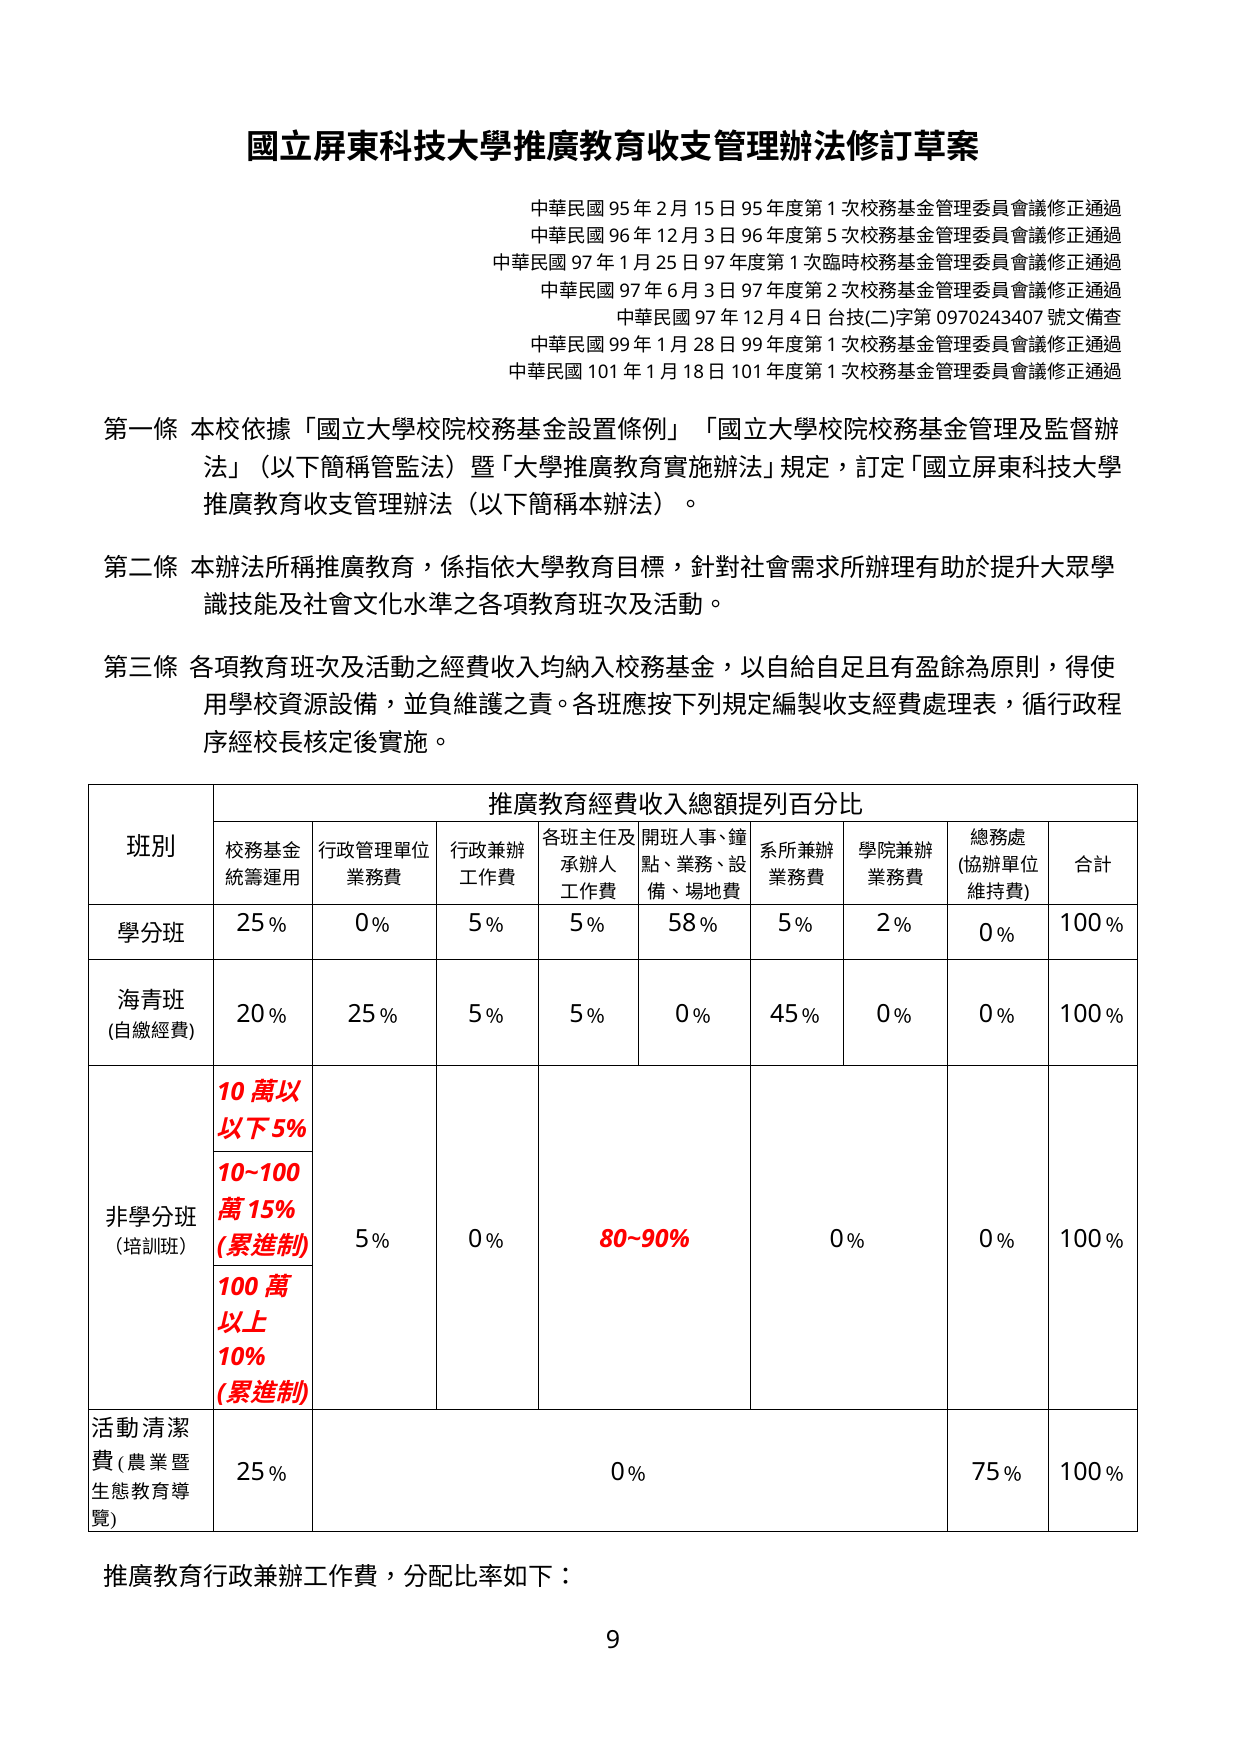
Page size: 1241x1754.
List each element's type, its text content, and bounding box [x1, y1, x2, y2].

table_cell 0﹪ [751, 1066, 947, 1409]
table_cell 學院兼辦 業務費 [844, 822, 947, 904]
table_cell 各班主任及 承辦人 工作費 [539, 822, 638, 904]
table_cell 0﹪ [639, 960, 750, 1065]
table_cell 10萬以以下5% [214, 1066, 312, 1151]
table_cell 2﹪ [844, 905, 947, 959]
table_cell 海青班 (自繳經費) [89, 960, 213, 1065]
table_cell 0﹪ [948, 1066, 1048, 1409]
table_cell 100﹪ [1049, 1066, 1137, 1409]
table_cell 100﹪ [1049, 960, 1137, 1065]
table_cell 80~90% [539, 1066, 750, 1409]
table_cell 5﹪ [437, 905, 538, 959]
table_cell 0﹪ [313, 1410, 947, 1531]
text 中華民國97年6月3日 97年度第2次校務基金管理委員會議修正通過 [103, 275, 1122, 302]
text 第一條 本校依據「國立大學校院校務基金設置條例」「國立大學校院校務基金管理及監督辦法」（以下簡稱管監法）暨「大學推廣教育實施辦法」規定，訂定「國立屏東科技大學推廣教育收支管理辦法（以下簡稱本辦法）。 [103, 409, 1122, 521]
table_cell 58﹪ [639, 905, 750, 959]
table_cell 0﹪ [313, 905, 436, 959]
table_cell 非學分班 （培訓班） [89, 1066, 213, 1409]
table_cell 100﹪ [1049, 1410, 1137, 1531]
table_cell 0﹪ [437, 1066, 538, 1409]
text 國立屏東科技大學推廣教育收支管理辦法修訂草案 [103, 118, 1122, 168]
table_cell 5﹪ [539, 905, 638, 959]
table_cell 5﹪ [751, 905, 843, 959]
text 第三條 各項教育班次及活動之經費收入均納入校務基金，以自給自足且有盈餘為原則，得使用學校資源設備，並負維護之責。各班應按下列規定編製收支經費處理表，循行政程序經校長核定後實施。 [103, 646, 1122, 759]
table_cell 75﹪ [948, 1410, 1048, 1531]
table_cell 5﹪ [539, 960, 638, 1065]
text 中華民國99年1月28日 99年度第1次校務基金管理委員會議修正通過 [103, 329, 1122, 357]
table_cell 25﹪ [214, 905, 312, 959]
text 中華民國95年2月15日 95年度第1次校務基金管理委員會議修正通過 [103, 194, 1122, 221]
table_cell 10~100萬15% (累進制) [214, 1152, 312, 1265]
table_cell 100萬以上10% (累進制) [214, 1266, 312, 1409]
text 第二條 本辦法所稱推廣教育，係指依大學教育目標，針對社會需求所辦理有助於提升大眾學識技能及社會文化水準之各項教育班次及活動。 [103, 546, 1122, 621]
table_cell 總務處 (協辦單位維持費) [948, 822, 1048, 904]
table_cell 合計 [1049, 822, 1137, 904]
table_cell 0﹪ [844, 960, 947, 1065]
table_cell 開班人事、鐘點、業務、設備、場地費 [639, 822, 750, 904]
table_cell 5﹪ [437, 960, 538, 1065]
table_cell 學分班 [89, 905, 213, 959]
table_cell 20﹪ [214, 960, 312, 1065]
text 中華民國96年12月3日 96年度第5次校務基金管理委員會議修正通過 [103, 221, 1122, 248]
table_cell 行政管理單位業務費 [313, 822, 436, 904]
text 中華民國97年12月4日 台技(二)字第0970243407號文備查 [103, 302, 1122, 329]
table_cell 活動清潔費(農業暨生態教育導覽) [89, 1410, 213, 1531]
table_cell 0﹪ [948, 960, 1048, 1065]
table_cell 0﹪ [948, 905, 1048, 959]
table_header 班別 [89, 785, 213, 904]
table_cell 25﹪ [313, 960, 436, 1065]
text 中華民國101年1月18日 101年度第1次校務基金管理委員會議修正通過 [103, 357, 1122, 384]
table_cell 行政兼辦 工作費 [437, 822, 538, 904]
table_cell 5﹪ [313, 1066, 436, 1409]
table_cell 45﹪ [751, 960, 843, 1065]
table_header 推廣教育經費收入總額提列百分比 [214, 785, 1137, 821]
table_cell 25﹪ [214, 1410, 312, 1531]
table_cell 校務基金 統籌運用 [214, 822, 312, 904]
table_cell 100﹪ [1049, 905, 1137, 959]
table_cell 系所兼辦 業務費 [751, 822, 843, 904]
text 推廣教育行政兼辦工作費，分配比率如下： [103, 1557, 1122, 1593]
text 中華民國97年1月25日 97年度第1次臨時校務基金管理委員會議修正通過 [103, 248, 1122, 275]
